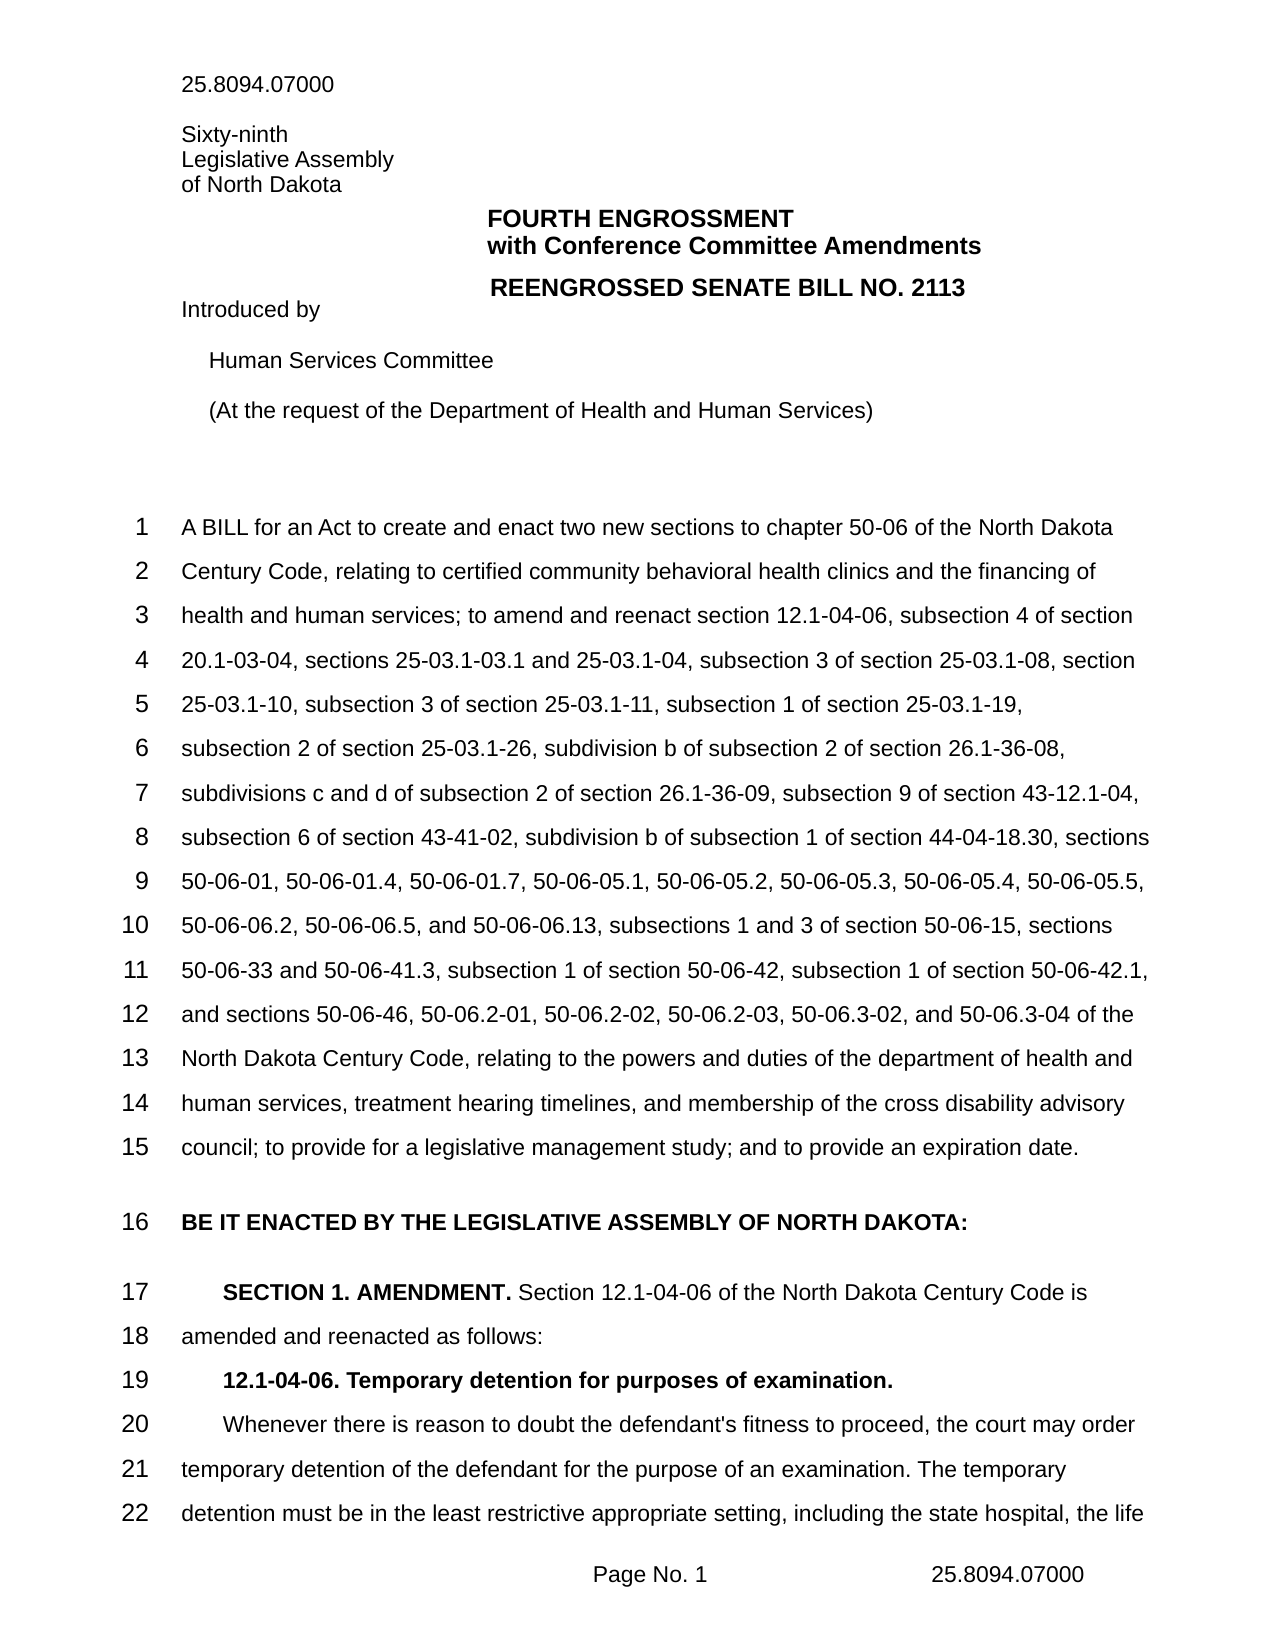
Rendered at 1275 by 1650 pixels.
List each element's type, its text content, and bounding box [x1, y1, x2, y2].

title FOURTH ENGROSSMENT [487, 206, 982, 233]
text Introduced by [181, 298, 1154, 323]
title REENGROSSED Senate BILL NO. 2113 [490, 272, 966, 301]
text of North Dakota [181, 173, 1154, 198]
text Whenever there is reason to doubt the defendant's fitness to proceed, the court may order temporary detention of the defendant for the purpose of an examination. The temporary detention must be in the least restrictive appropriate setting, including the state hospital, the life [181, 1397, 1154, 1530]
title with Conference Committee Amendments [487, 233, 982, 260]
text BE IT ENACTED BY THE LEGISLATIVE ASSEMBLY OF NORTH DAKOTA: [181, 1195, 1154, 1239]
title A BILL for an Act to create and enact two new sections to chapter 50‑06 of the North Dakota Century Code, relating to certified community behavioral health clinics and the financing of health and human services; to amend and reenact section 12.1‑04‑06, subsection 4 of section 20.1‑03‑04, sections 25‑03.1‑03.1 and 25‑03.1‑04, subsection 3 of section 25‑03.1‑08, section 25‑03.1‑10, subsection 3 of section 25‑03.1‑11, subsection 1 of section 25‑03.1‑19, subsection 2 of section 25‑03.1‑26, subdivision b of subsection 2 of section 26.1‑36‑08, subdivisions c and d of subsection 2 of section 26.1‑36‑09, subsection 9 of section 43‑12.1‑04, subsection 6 of section 43‑41‑02, subdivision b of subsection 1 of section 44‑04‑18.30, sections 50‑06‑01, 50‑06‑01.4, 50‑06‑01.7, 50‑06‑05.1, 50‑06‑05.2, 50‑06‑05.3, 50‑06‑05.4, 50‑06‑05.5, 50‑06‑06.2, 50‑06‑06.5, and 50‑06‑06.13, subsections 1 and 3 of section 50‑06‑15, sections 50‑06‑33 and 50‑06‑41.3, subsection 1 of section 50‑06‑42, subsection 1 of section 50‑06‑42.1, and sections 50‑06‑46, 50‑06.2‑01, 50‑06.2‑02, 50‑06.2‑03, 50‑06.3‑02, and 50‑06.3‑04 of the North Dakota Century Code, relating to the powers and duties of the department of health and human services, treatment hearing timelines, and membership of the cross disability advisory council; to provide for a legislative management study; and to provide an expiration date. [181, 500, 1154, 1164]
text SECTION 1. AMENDMENT. Section 12.1‑04‑06 of the North Dakota Century Code is amended and reenacted as follows: [181, 1264, 1154, 1353]
text Sixty-ninth [181, 123, 1154, 148]
text (At the request of the Department of Health and Human Services) [208, 400, 1154, 423]
text Legislative Assembly [181, 148, 1154, 173]
subtitle 12.1‑04‑06. Temporary detention for purposes of examination. [181, 1353, 1154, 1397]
text 25.8094.07000 [181, 73, 1154, 98]
text Human Services Committee [208, 350, 1154, 373]
